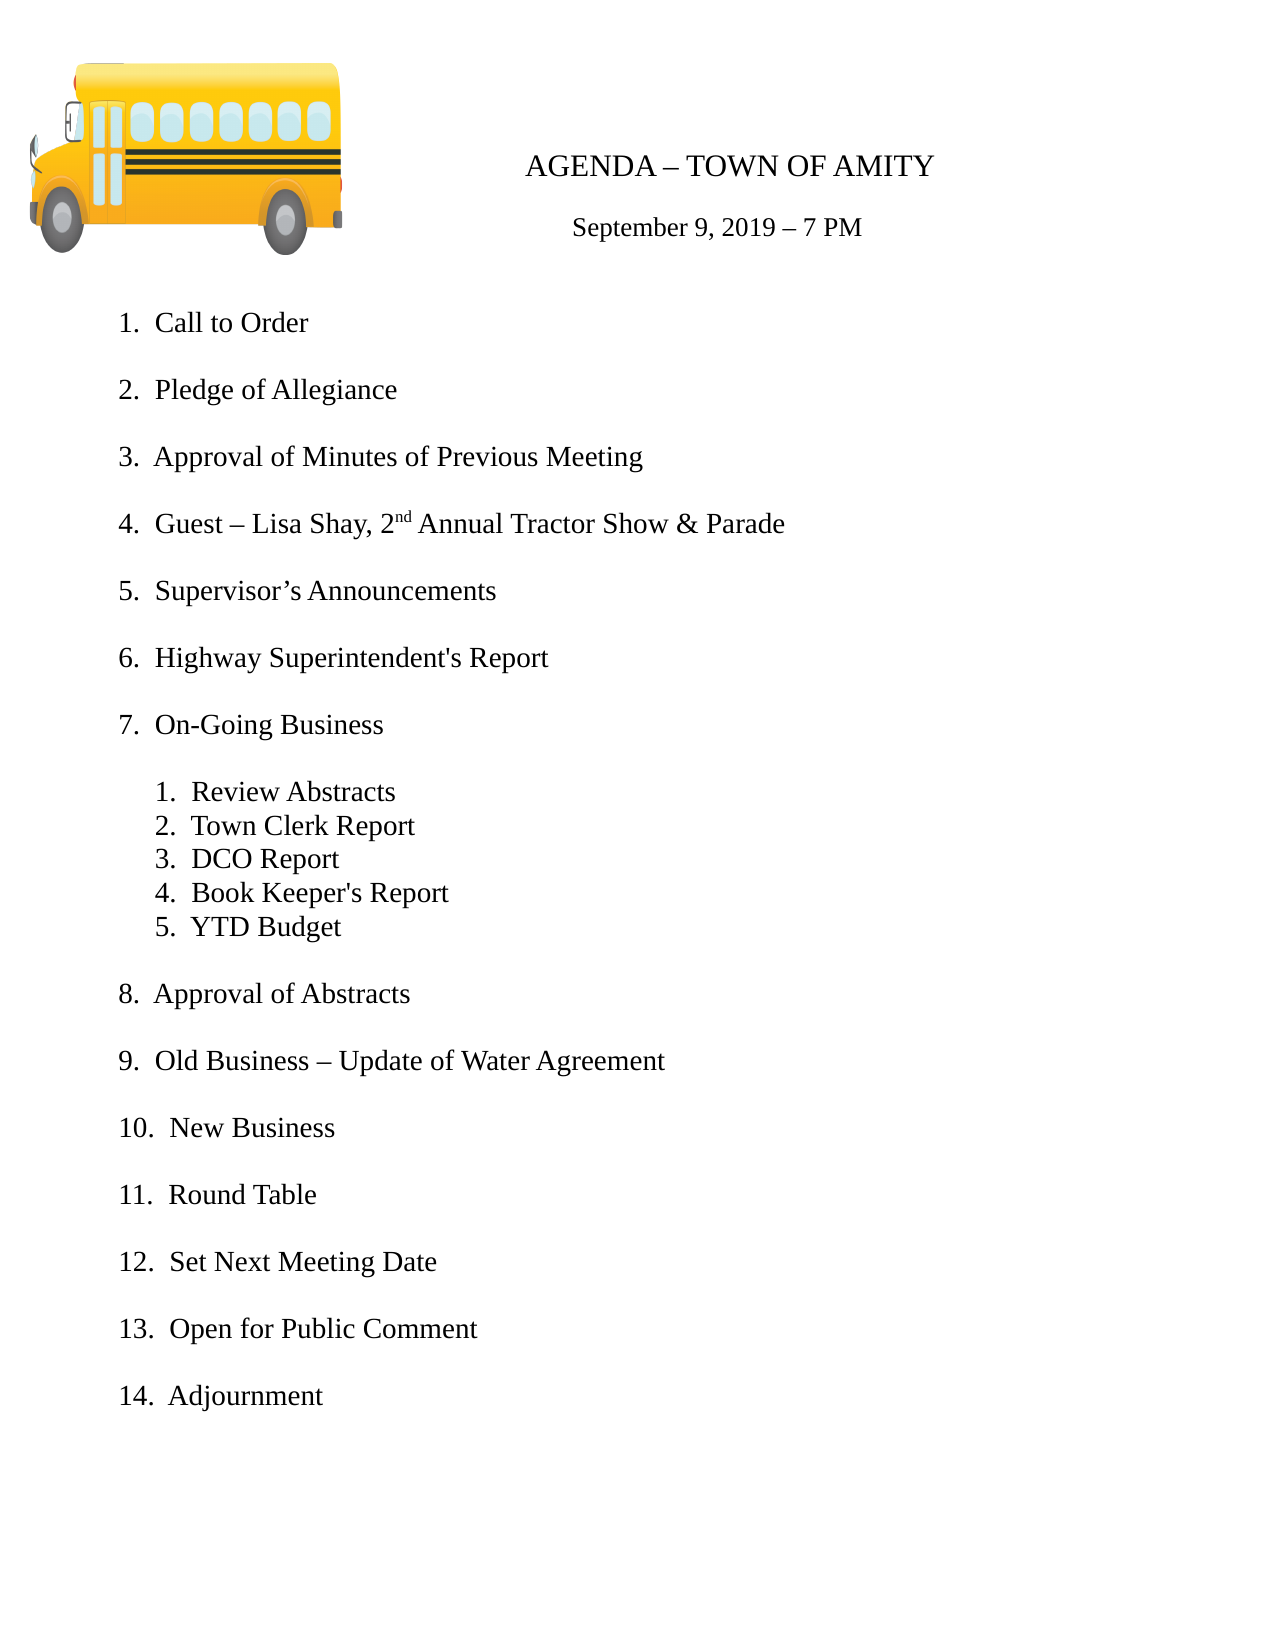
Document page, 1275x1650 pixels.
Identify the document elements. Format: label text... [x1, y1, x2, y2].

text 2. Town Clerk Report [118, 808, 1157, 842]
text 5. Supervisor’s Announcements [118, 573, 1157, 607]
text 1. Call to Order [118, 305, 1157, 338]
picture [29, 63, 343, 255]
text 4. Book Keeper's Report [118, 875, 1157, 909]
text 10. New Business [118, 1110, 1157, 1143]
text 2. Pledge of Allegiance [118, 372, 1157, 406]
text 12. Set Next Meeting Date [118, 1244, 1157, 1278]
text 9. Old Business – Update of Water Agreement [118, 1043, 1157, 1076]
text AGENDA – TOWN OF AMITY [343, 147, 1157, 183]
text 8. Approval of Abstracts [118, 976, 1157, 1009]
text 6. Highway Superintendent's Report [118, 640, 1157, 674]
text 11. Round Table [118, 1177, 1157, 1211]
text 5. YTD Budget [118, 909, 1157, 942]
text 1. Review Abstracts [118, 774, 1157, 808]
text 4. Guest – Lisa Shay, 2nd Annual Tractor Show & Parade [118, 506, 1157, 540]
text 14. Adjournment [118, 1378, 1157, 1412]
text 3. DCO Report [118, 842, 1157, 875]
text 13. Open for Public Comment [118, 1311, 1157, 1345]
text September 9, 2019 – 7 PM [343, 212, 1157, 243]
text 3. Approval of Minutes of Previous Meeting [118, 439, 1157, 473]
text 7. On-Going Business [118, 707, 1157, 741]
